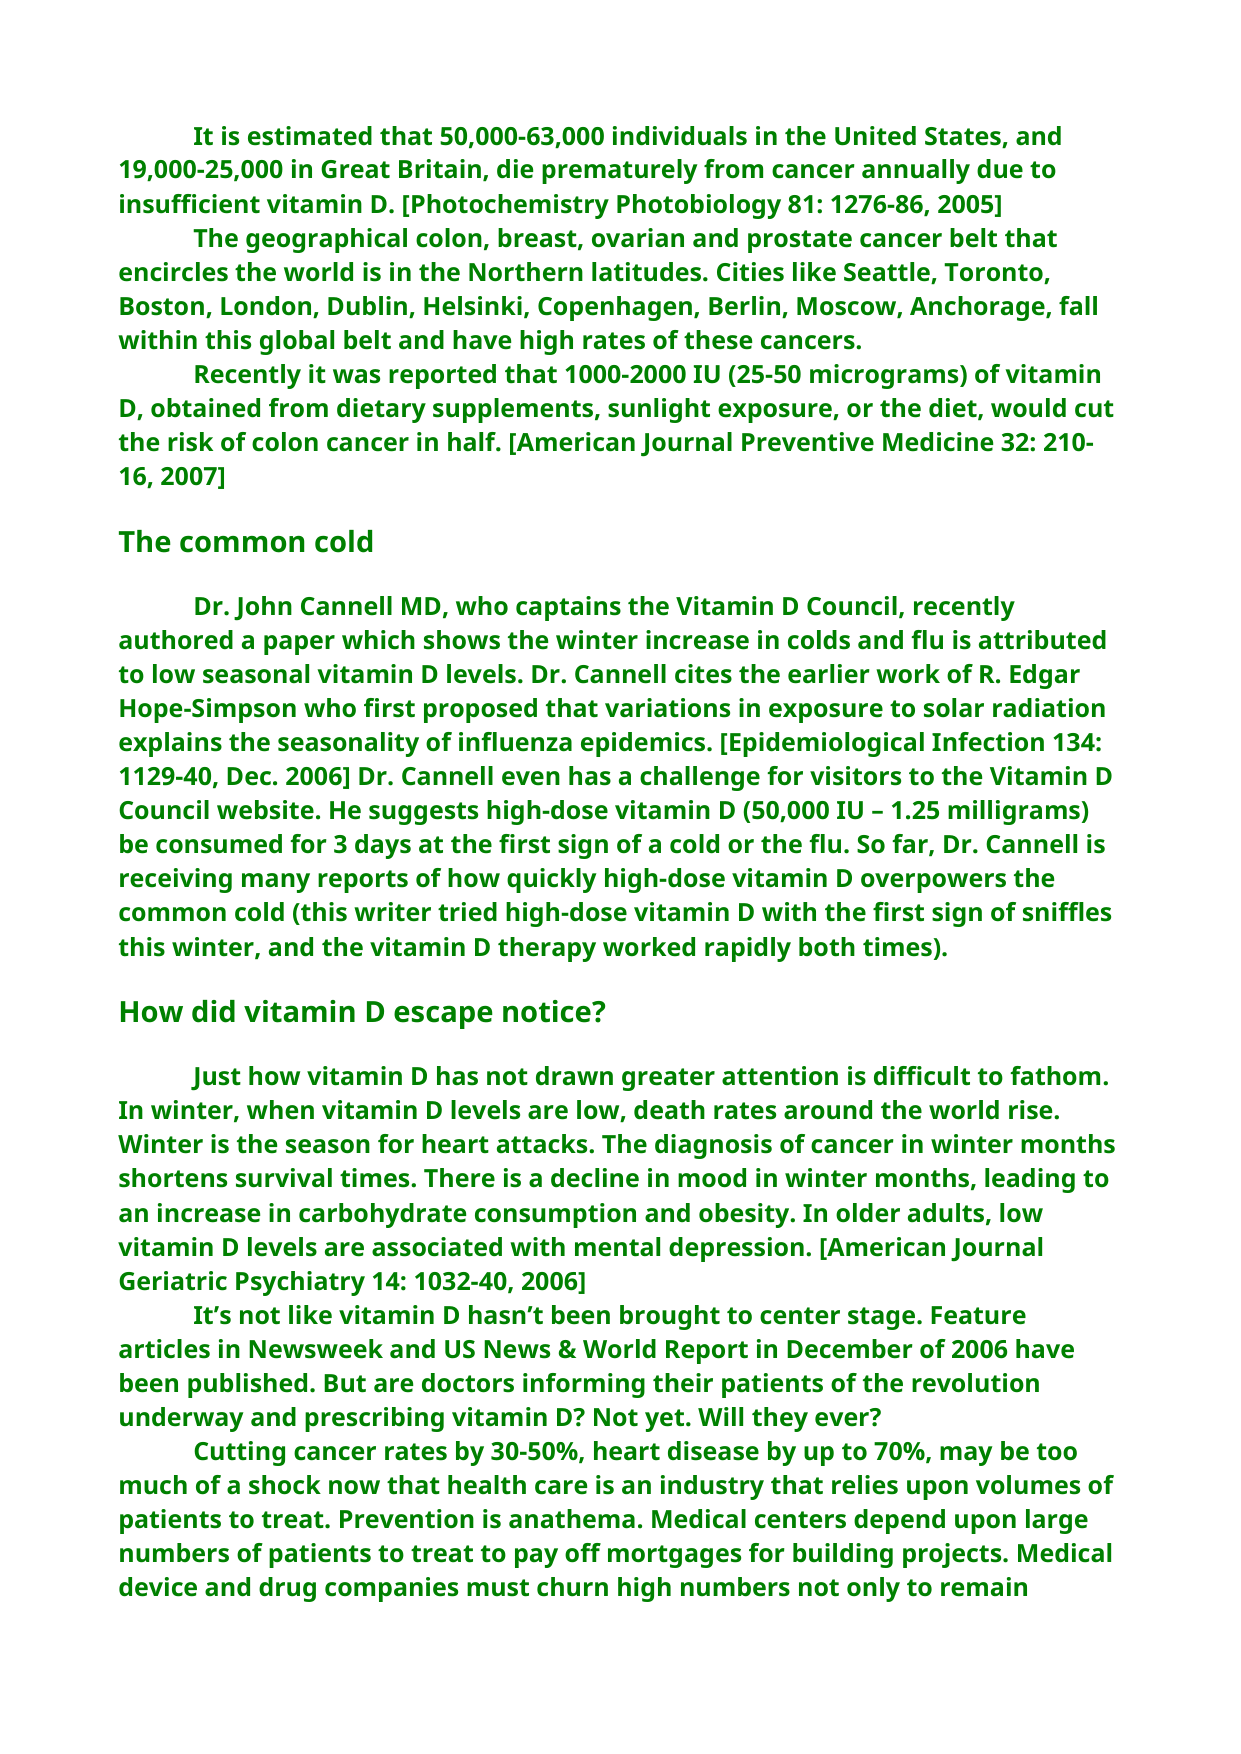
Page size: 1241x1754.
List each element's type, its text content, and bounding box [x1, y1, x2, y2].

text Recently it was reported that 1000-2000 IU (25-50 micrograms) of vitamin D, obtained from dietary supplements, sunlight exposure, or the diet, would cut the risk of colon cancer in half. [American Journal Preventive Medicine 32: 210-16, 2007] [118, 357, 1122, 493]
text It’s not like vitamin D hasn’t been brought to center stage. Feature articles in Newsweek and US News & World Report in December of 2006 have been published. But are doctors informing their patients of the revolution underway and prescribing vitamin D? Not yet. Will they ever? [118, 1297, 1122, 1434]
text Just how vitamin D has not drawn greater attention is difficult to fathom. In winter, when vitamin D levels are low, death rates around the world rise. Winter is the season for heart attacks. The diagnosis of cancer in winter months shortens survival times. There is a decline in mood in winter months, leading to an increase in carbohydrate consumption and obesity. In older adults, low vitamin D levels are associated with mental depression. [American Journal Geriatric Psychiatry 14: 1032-40, 2006] [118, 1059, 1122, 1297]
text The geographical colon, breast, ovarian and prostate cancer belt that encircles the world is in the Northern latitudes. Cities like Seattle, Toronto, Boston, London, Dublin, Helsinki, Copenhagen, Berlin, Moscow, Anchorage, fall within this global belt and have high rates of these cancers. [118, 220, 1122, 357]
text How did vitamin D escape notice? [118, 991, 1122, 1031]
text Cutting cancer rates by 30-50%, heart disease by up to 70%, may be too much of a shock now that health care is an industry that relies upon volumes of patients to treat. Prevention is anathema. Medical centers depend upon large numbers of patients to treat to pay off mortgages for building projects. Medical device and drug companies must churn high numbers not only to remain [118, 1434, 1122, 1604]
text It is estimated that 50,000-63,000 individuals in the United States, and 19,000-25,000 in Great Britain, die prematurely from cancer annually due to insufficient vitamin D. [Photochemistry Photobiology 81: 1276-86, 2005] [118, 118, 1122, 220]
text The common cold [118, 521, 1122, 561]
text Dr. John Cannell MD, who captains the Vitamin D Council, recently authored a paper which shows the winter increase in colds and flu is attributed to low seasonal vitamin D levels. Dr. Cannell cites the earlier work of R. Edgar Hope-Simpson who first proposed that variations in exposure to solar radiation explains the seasonality of influenza epidemics. [Epidemiological Infection 134: 1129-40, Dec. 2006] Dr. Cannell even has a challenge for visitors to the Vitamin D Council website. He suggests high-dose vitamin D (50,000 IU – 1.25 milligrams) be consumed for 3 days at the first sign of a cold or the flu. So far, Dr. Cannell is receiving many reports of how quickly high-dose vitamin D overpowers the common cold (this writer tried high-dose vitamin D with the first sign of sniffles this winter, and the vitamin D therapy worked rapidly both times). [118, 588, 1122, 963]
